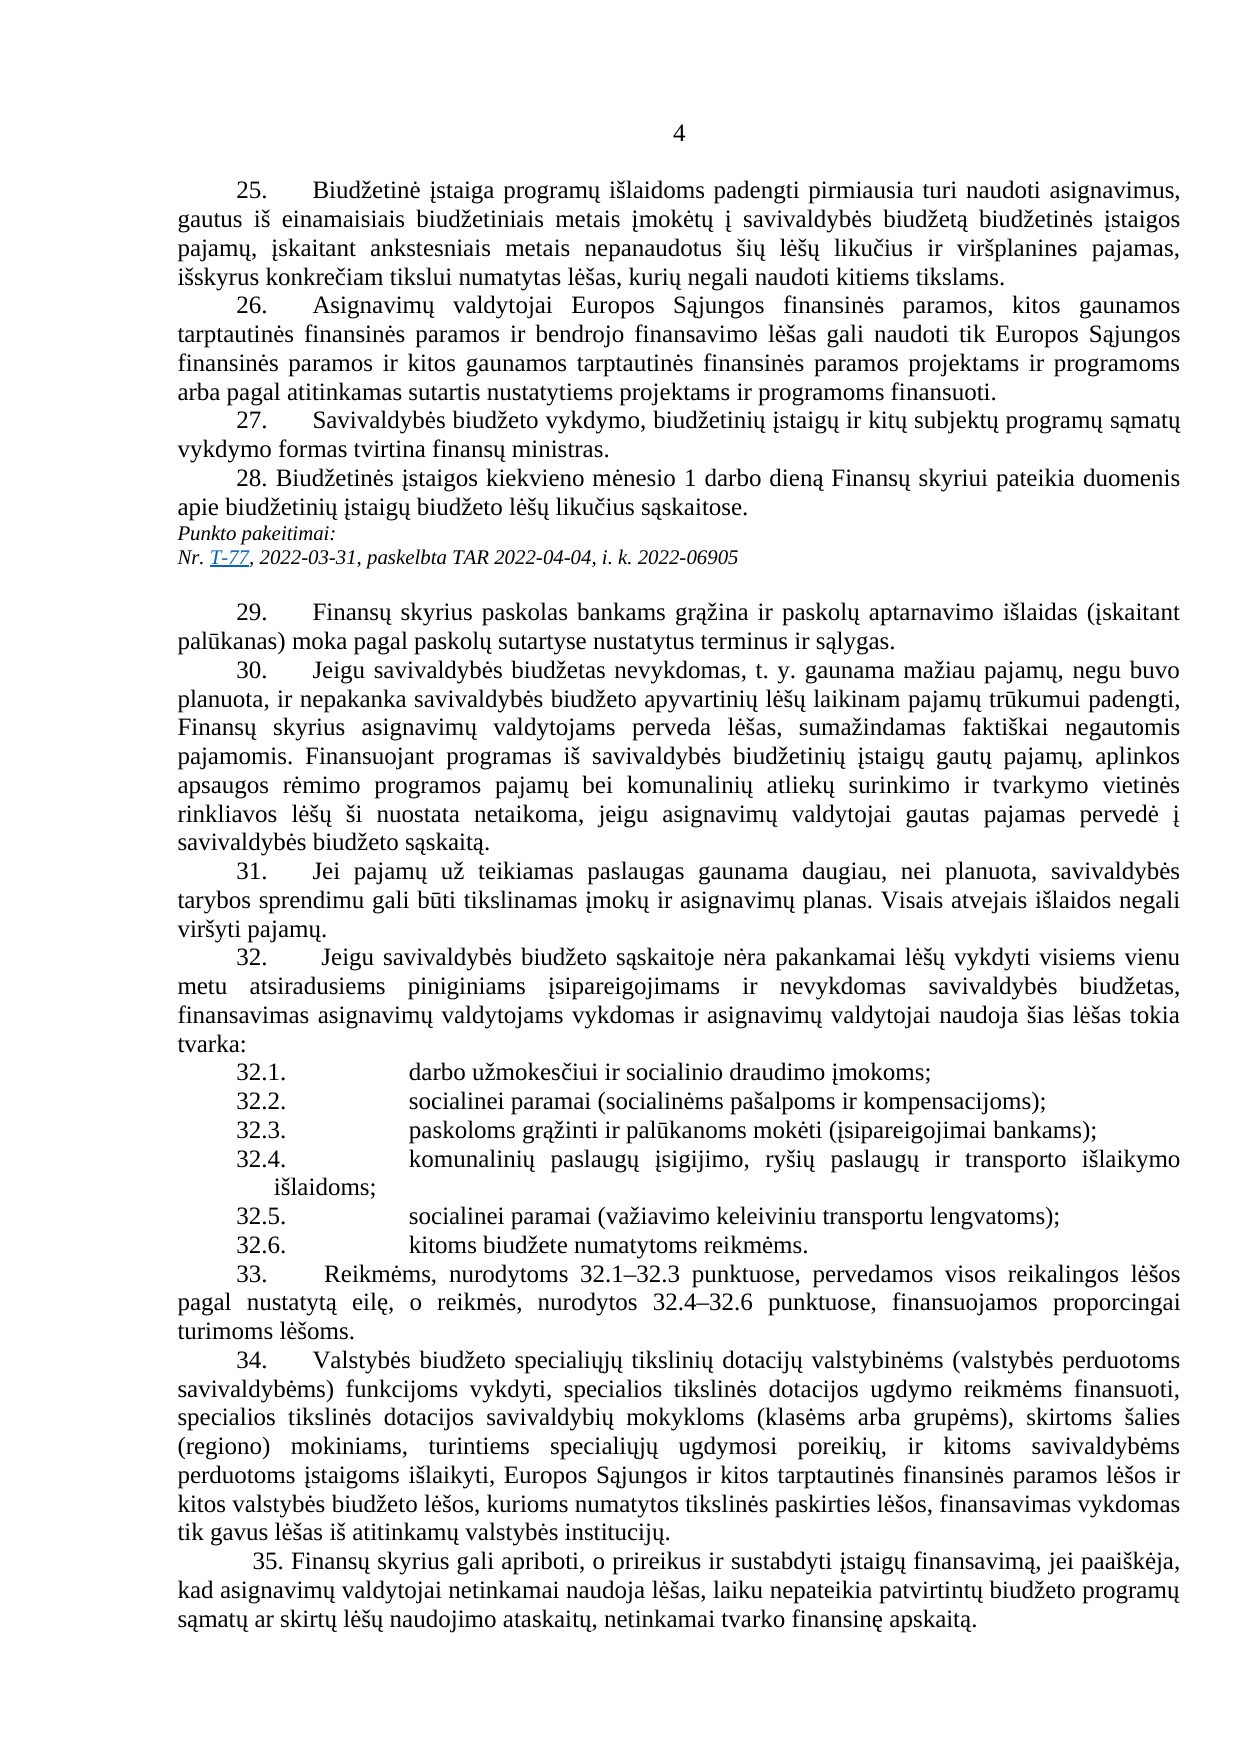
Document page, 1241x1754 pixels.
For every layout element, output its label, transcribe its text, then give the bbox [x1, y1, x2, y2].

text Nr. T-77, 2022-03-31, paskelbta TAR 2022-04-04, i. k. 2022-06905 [177, 545, 1181, 569]
text 30. Jeigu savivaldybės biudžetas nevykdomas, t. y. gaunama mažiau pajamų, negu buvo planuota, ir nepakanka savivaldybės biudžeto apyvartinių lėšų laikinam pajamų trūkumui padengti, Finansų skyrius asignavimų valdytojams perveda lėšas, sumažindamas faktiškai negautomis pajamomis. Finansuojant programas iš savivaldybės biudžetinių įstaigų gautų pajamų, aplinkos apsaugos rėmimo programos pajamų bei komunalinių atliekų surinkimo ir tvarkymo vietinės rinkliavos lėšų ši nuostata netaikoma, jeigu asignavimų valdytojai gautas pajamas pervedė į savivaldybės biudžeto sąskaitą. [177, 655, 1181, 856]
text 33. Reikmėms, nurodytoms 32.1–32.3 punktuose, pervedamos visos reikalingos lėšos pagal nustatytą eilę, o reikmės, nurodytos 32.4–32.6 punktuose, finansuojamos proporcingai turimoms lėšoms. [177, 1259, 1181, 1345]
text 32.5. socialinei paramai (važiavimo keleiviniu transportu lengvatoms); [236, 1201, 1181, 1230]
text 31. Jei pajamų už teikiamas paslaugas gaunama daugiau, nei planuota, savivaldybės tarybos sprendimu gali būti tikslinamas įmokų ir asignavimų planas. Visais atvejais išlaidos negali viršyti pajamų. [177, 856, 1181, 942]
text 32.6. kitoms biudžete numatytoms reikmėms. [236, 1230, 1181, 1259]
text 27. Savivaldybės biudžeto vykdymo, biudžetinių įstaigų ir kitų subjektų programų sąmatų vykdymo formas tvirtina finansų ministras. [177, 406, 1181, 463]
text 34. Valstybės biudžeto specialiųjų tikslinių dotacijų valstybinėms (valstybės perduotoms savivaldybėms) funkcijoms vykdyti, specialios tikslinės dotacijos ugdymo reikmėms finansuoti, specialios tikslinės dotacijos savivaldybių mokykloms (klasėms arba grupėms), skirtoms šalies (regiono) mokiniams, turintiems specialiųjų ugdymosi poreikių, ir kitoms savivaldybėms perduotoms įstaigoms išlaikyti, Europos Sąjungos ir kitos tarptautinės finansinės paramos lėšos ir kitos valstybės biudžeto lėšos, kurioms numatytos tikslinės paskirties lėšos, finansavimas vykdomas tik gavus lėšas iš atitinkamų valstybės institucijų. [177, 1345, 1181, 1546]
text 32. Jeigu savivaldybės biudžeto sąskaitoje nėra pakankamai lėšų vykdyti visiems vienu metu atsiradusiems piniginiams įsipareigojimams ir nevykdomas savivaldybės biudžetas, finansavimas asignavimų valdytojams vykdomas ir asignavimų valdytojai naudoja šias lėšas tokia tvarka: [177, 942, 1181, 1057]
text 32.2. socialinei paramai (socialinėms pašalpoms ir kompensacijoms); [236, 1086, 1181, 1115]
text 29. Finansų skyrius paskolas bankams grąžina ir paskolų aptarnavimo išlaidas (įskaitant palūkanas) moka pagal paskolų sutartyse nustatytus terminus ir sąlygas. [177, 597, 1181, 655]
text 32.1. darbo užmokesčiui ir socialinio draudimo įmokoms; [236, 1057, 1181, 1086]
text 28. Biudžetinės įstaigos kiekvieno mėnesio 1 darbo dieną Finansų skyriui pateikia duomenis apie biudžetinių įstaigų biudžeto lėšų likučius sąskaitose. [177, 463, 1181, 521]
text 32.4. komunalinių paslaugų įsigijimo, ryšių paslaugų ir transporto išlaikymo išlaidoms; [236, 1144, 1181, 1201]
text Punkto pakeitimai: [177, 521, 1181, 545]
text 25. Biudžetinė įstaiga programų išlaidoms padengti pirmiausia turi naudoti asignavimus, gautus iš einamaisiais biudžetiniais metais įmokėtų į savivaldybės biudžetą biudžetinės įstaigos pajamų, įskaitant ankstesniais metais nepanaudotus šių lėšų likučius ir viršplanines pajamas, išskyrus konkrečiam tikslui numatytas lėšas, kurių negali naudoti kitiems tikslams. [177, 176, 1181, 291]
text 35. Finansų skyrius gali apriboti, o prireikus ir sustabdyti įstaigų finansavimą, jei paaiškėja, kad asignavimų valdytojai netinkamai naudoja lėšas, laiku nepateikia patvirtintų biudžeto programų sąmatų ar skirtų lėšų naudojimo ataskaitų, netinkamai tvarko finansinę apskaitą. [177, 1546, 1181, 1632]
text 26. Asignavimų valdytojai Europos Sąjungos finansinės paramos, kitos gaunamos tarptautinės finansinės paramos ir bendrojo finansavimo lėšas gali naudoti tik Europos Sąjungos finansinės paramos ir kitos gaunamos tarptautinės finansinės paramos projektams ir programoms arba pagal atitinkamas sutartis nustatytiems projektams ir programoms finansuoti. [177, 291, 1181, 406]
text 32.3. paskoloms grąžinti ir palūkanoms mokėti (įsipareigojimai bankams); [236, 1115, 1181, 1144]
